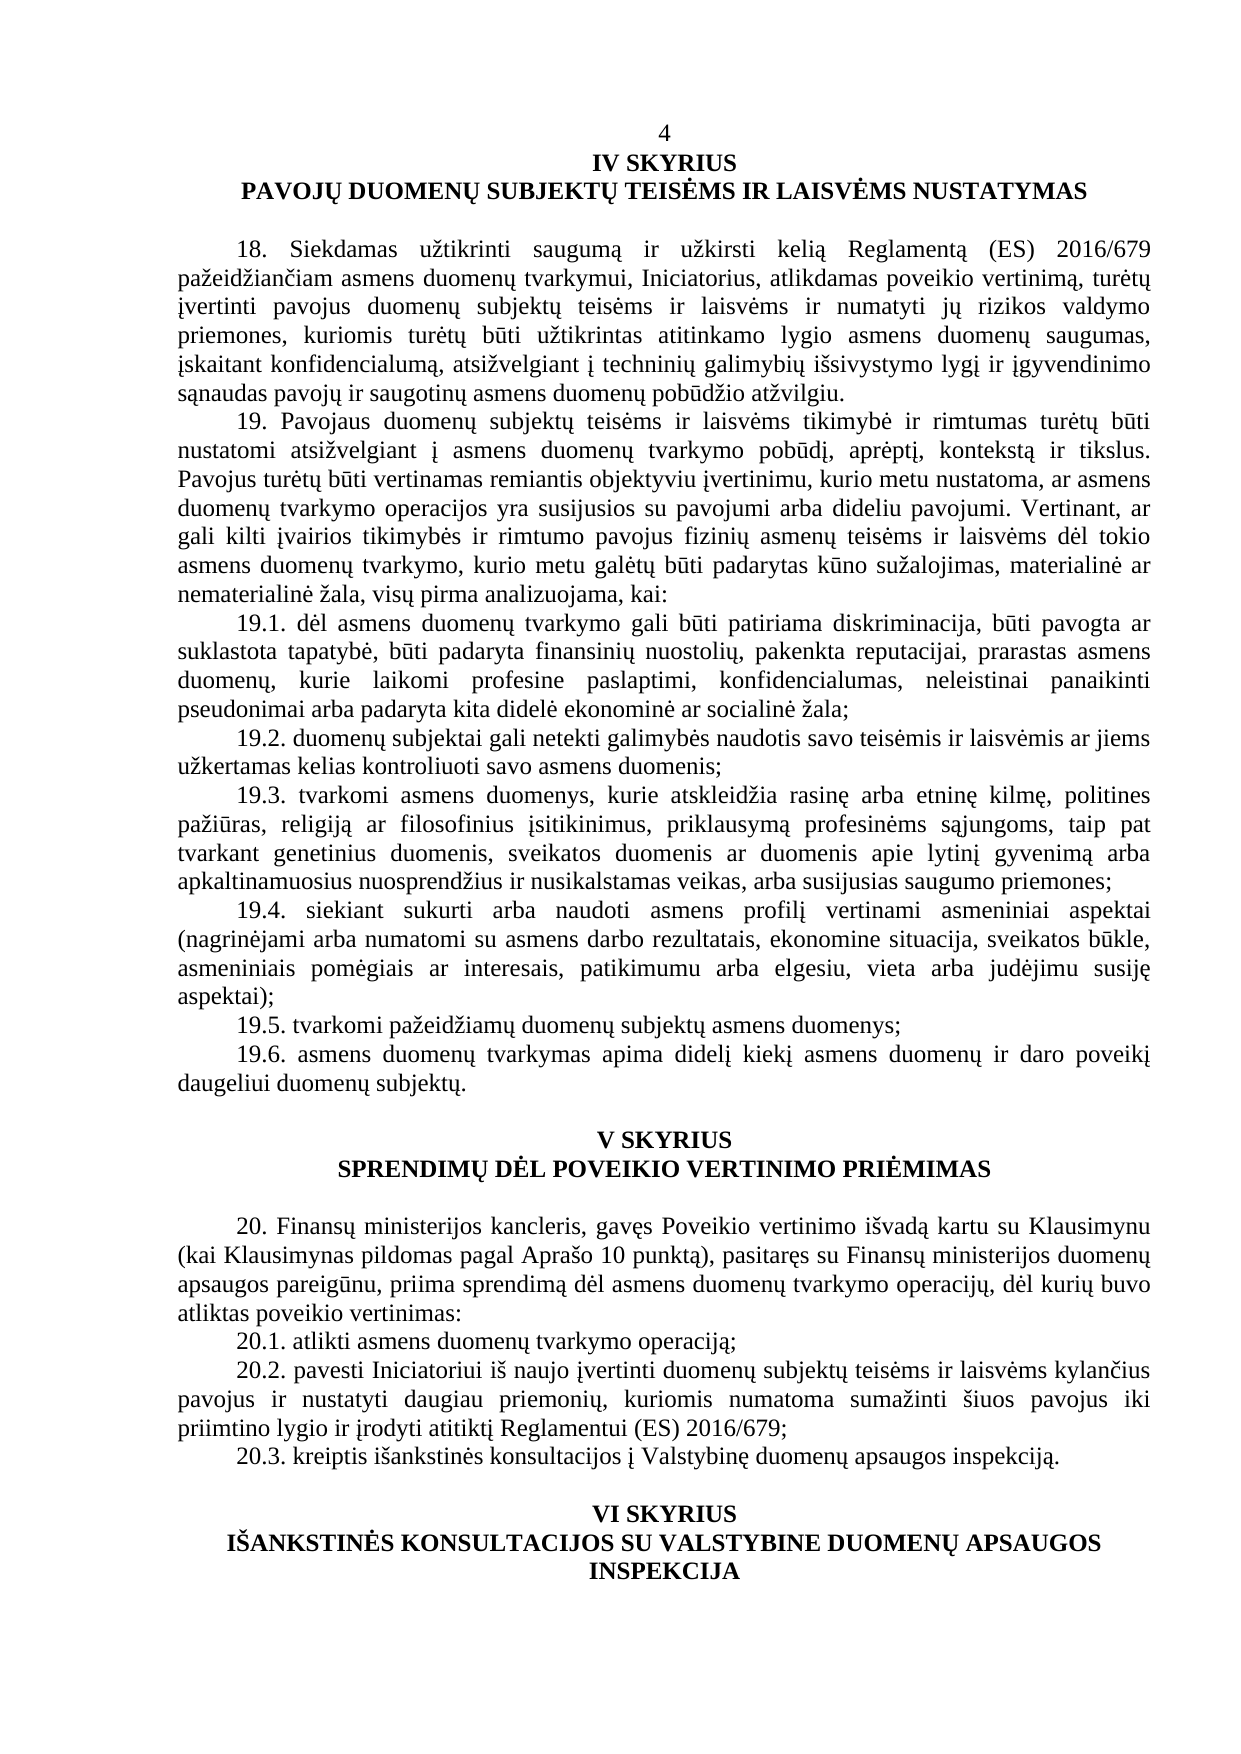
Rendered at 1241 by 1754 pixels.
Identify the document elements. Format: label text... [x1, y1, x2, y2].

text 19.5. tvarkomi pažeidžiamų duomenų subjektų asmens duomenys; [177, 1010, 1152, 1039]
text 19.3. tvarkomi asmens duomenys, kurie atskleidžia rasinę arba etninę kilmę, politines pažiūras, religiją ar filosofinius įsitikinimus, priklausymą profesinėms sąjungoms, taip pat tvarkant genetinius duomenis, sveikatos duomenis ar duomenis apie lytinį gyvenimą arba apkaltinamuosius nuosprendžius ir nusikalstamas veikas, arba susijusias saugumo priemones; [177, 780, 1152, 895]
text VI SKYRIUS [177, 1499, 1152, 1528]
text SPRENDIMŲ DĖL POVEIKIO VERTINIMO PRIĖMIMAS [177, 1154, 1152, 1183]
text 19.4. siekiant sukurti arba naudoti asmens profilį vertinami asmeniniai aspektai (nagrinėjami arba numatomi su asmens darbo rezultatais, ekonomine situacija, sveikatos būkle, asmeniniais pomėgiais ar interesais, patikimumu arba elgesiu, vieta arba judėjimu susiję aspektai); [177, 895, 1152, 1010]
text 20.3. kreiptis išankstinės konsultacijos į Valstybinę duomenų apsaugos inspekciją. [177, 1441, 1152, 1470]
text 19.6. asmens duomenų tvarkymas apima didelį kiekį asmens duomenų ir daro poveikį daugeliui duomenų subjektų. [177, 1039, 1152, 1096]
text 19. Pavojaus duomenų subjektų teisėms ir laisvėms tikimybė ir rimtumas turėtų būti nustatomi atsižvelgiant į asmens duomenų tvarkymo pobūdį, aprėptį, kontekstą ir tikslus. Pavojus turėtų būti vertinamas remiantis objektyviu įvertinimu, kurio metu nustatoma, ar asmens duomenų tvarkymo operacijos yra susijusios su pavojumi arba dideliu pavojumi. Vertinant, ar gali kilti įvairios tikimybės ir rimtumo pavojus fizinių asmenų teisėms ir laisvėms dėl tokio asmens duomenų tvarkymo, kurio metu galėtų būti padarytas kūno sužalojimas, materialinė ar nematerialinė žala, visų pirma analizuojama, kai: [177, 406, 1152, 608]
text 20.1. atlikti asmens duomenų tvarkymo operaciją; [177, 1326, 1152, 1355]
text 20. Finansų ministerijos kancleris, gavęs Poveikio vertinimo išvadą kartu su Klausimynu (kai Klausimynas pildomas pagal Aprašo 10 punktą), pasitaręs su Finansų ministerijos duomenų apsaugos pareigūnu, priima sprendimą dėl asmens duomenų tvarkymo operacijų, dėl kurių buvo atliktas poveikio vertinimas: [177, 1211, 1152, 1326]
text IV SKYRIUS [177, 148, 1152, 176]
text 18. Siekdamas užtikrinti saugumą ir užkirsti kelią Reglamentą (ES) 2016/679 pažeidžiančiam asmens duomenų tvarkymui, Iniciatorius, atlikdamas poveikio vertinimą, turėtų įvertinti pavojus duomenų subjektų teisėms ir laisvėms ir numatyti jų rizikos valdymo priemones, kuriomis turėtų būti užtikrintas atitinkamo lygio asmens duomenų saugumas, įskaitant konfidencialumą, atsižvelgiant į techninių galimybių išsivystymo lygį ir įgyvendinimo sąnaudas pavojų ir saugotinų asmens duomenų pobūdžio atžvilgiu. [177, 234, 1152, 406]
text 19.2. duomenų subjektai gali netekti galimybės naudotis savo teisėmis ir laisvėmis ar jiems užkertamas kelias kontroliuoti savo asmens duomenis; [177, 723, 1152, 780]
text PAVOJŲ DUOMENŲ SUBJEKTŲ TEISĖMS IR LAISVĖMS NUSTATYMAS [177, 176, 1152, 205]
text 19.1. dėl asmens duomenų tvarkymo gali būti patiriama diskriminacija, būti pavogta ar suklastota tapatybė, būti padaryta finansinių nuostolių, pakenkta reputacijai, prarastas asmens duomenų, kurie laikomi profesine paslaptimi, konfidencialumas, neleistinai panaikinti pseudonimai arba padaryta kita didelė ekonominė ar socialinė žala; [177, 608, 1152, 723]
text IŠANKSTINĖS KONSULTACIJOS SU VALSTYBINE DUOMENŲ APSAUGOS INSPEKCIJA [177, 1528, 1152, 1585]
text 20.2. pavesti Iniciatoriui iš naujo įvertinti duomenų subjektų teisėms ir laisvėms kylančius pavojus ir nustatyti daugiau priemonių, kuriomis numatoma sumažinti šiuos pavojus iki priimtino lygio ir įrodyti atitiktį Reglamentui (ES) 2016/679; [177, 1355, 1152, 1441]
text V SKYRIUS [177, 1125, 1152, 1154]
